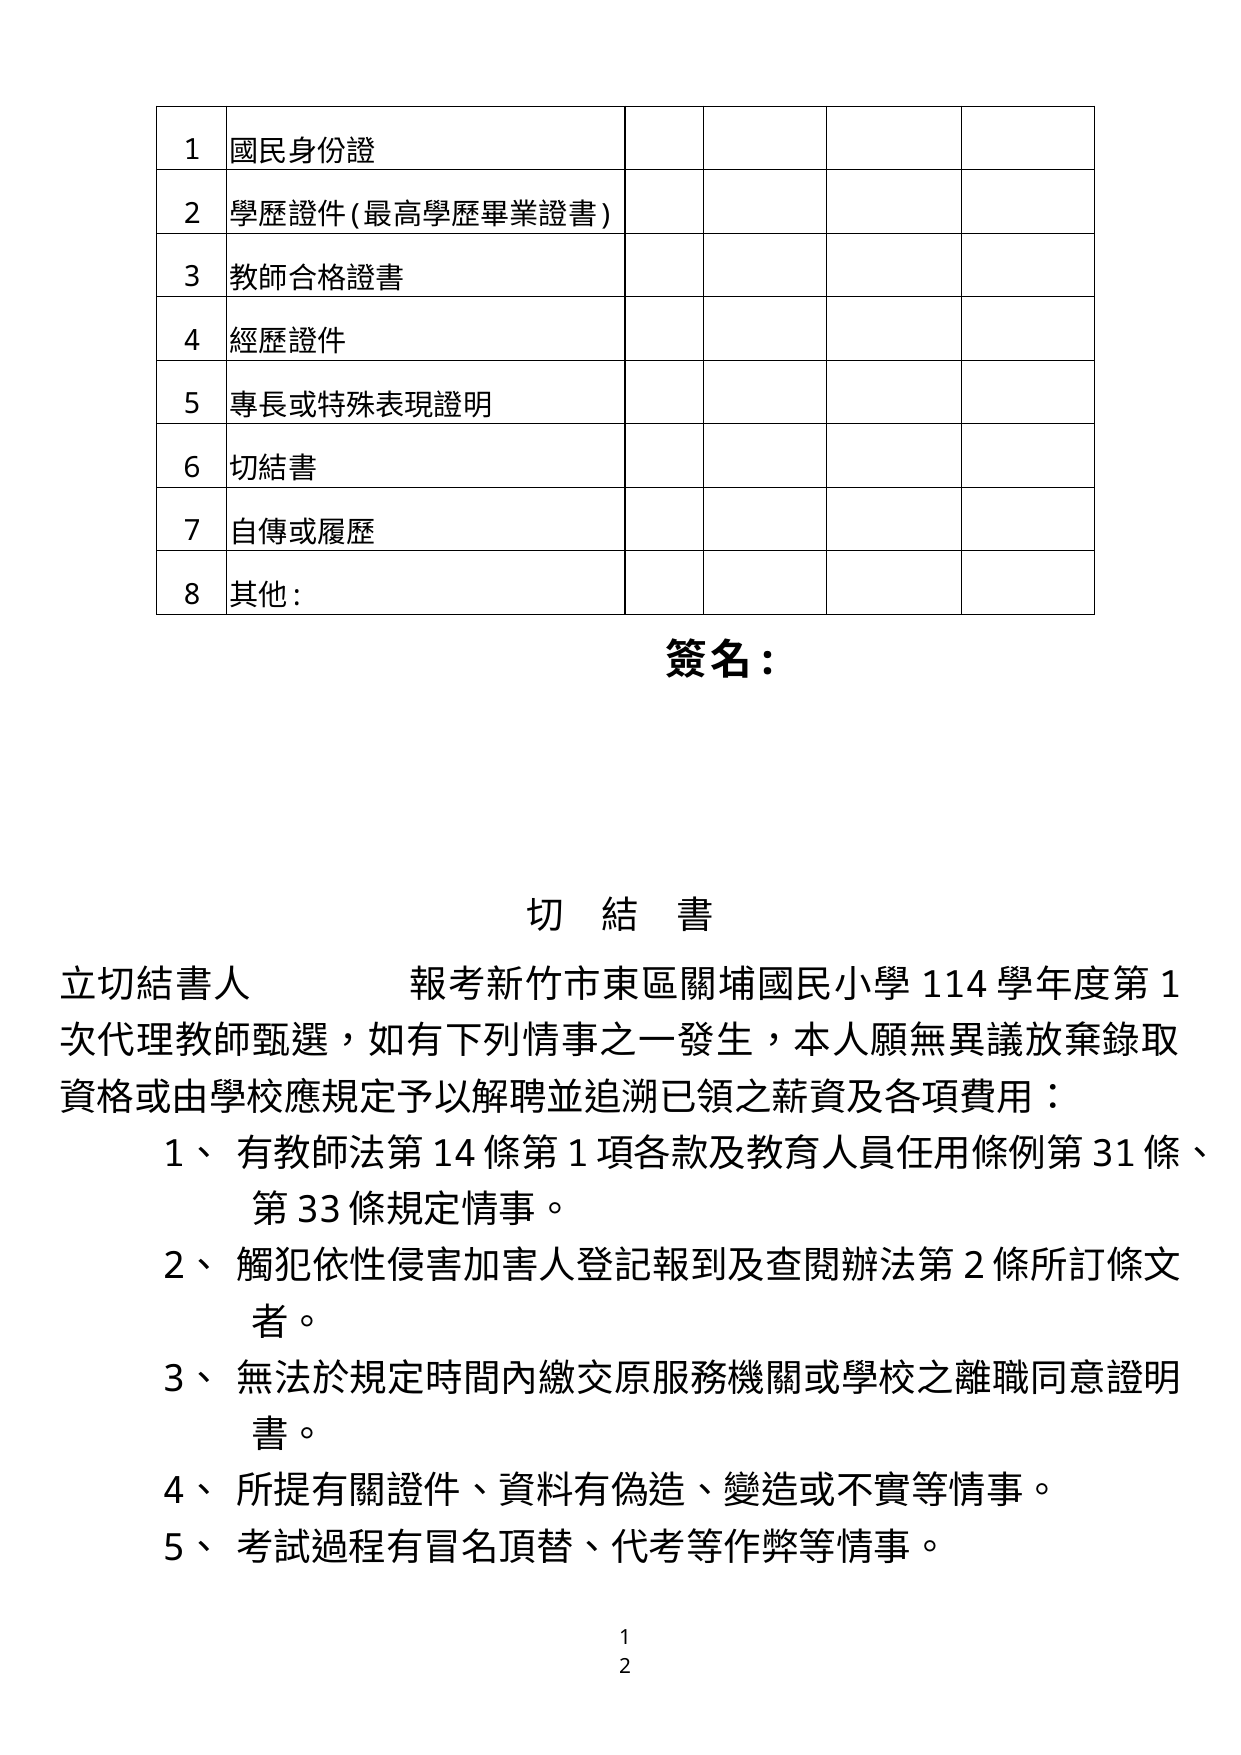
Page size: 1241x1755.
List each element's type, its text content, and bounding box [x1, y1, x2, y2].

table_cell [962, 361, 1094, 423]
table_cell [962, 488, 1094, 550]
table_cell [704, 170, 826, 233]
table_cell [626, 424, 703, 487]
table_cell 8 [157, 551, 226, 614]
table_cell [704, 551, 826, 614]
table_cell 學歷證件(最高學歷畢業證書) [227, 170, 624, 233]
table_cell 1 [157, 107, 226, 169]
table_cell [704, 107, 826, 169]
text 切 結 書 [59, 884, 1181, 940]
list 無法於規定時間內繳交原服務機關或學校之離職同意證明書。 [162, 1346, 1181, 1459]
table_cell [704, 234, 826, 296]
table_cell 經歷證件 [227, 297, 624, 360]
table_cell [827, 551, 961, 614]
table_cell [704, 297, 826, 360]
table_cell 2 [157, 170, 226, 233]
table_cell [827, 170, 961, 233]
table_cell [626, 361, 703, 423]
table_cell [827, 361, 961, 423]
table_cell [626, 170, 703, 233]
table_cell [704, 361, 826, 423]
table_cell [962, 107, 1094, 169]
table_cell [626, 551, 703, 614]
table_cell [827, 234, 961, 296]
table_cell 5 [157, 361, 226, 423]
table_cell [962, 551, 1094, 614]
table_cell [962, 234, 1094, 296]
table_cell [827, 424, 961, 487]
table_cell [626, 107, 703, 169]
list 觸犯依性侵害加害人登記報到及查閱辦法第2條所訂條文者。 [162, 1234, 1181, 1346]
table_cell 3 [157, 234, 226, 296]
table_cell [626, 234, 703, 296]
table_cell [827, 488, 961, 550]
table_cell 切結書 [227, 424, 624, 487]
table_cell 國民身份證 [227, 107, 624, 169]
table_cell [962, 170, 1094, 233]
table_cell [827, 107, 961, 169]
list 所提有關證件、資料有偽造、變造或不實等情事。 [162, 1459, 1181, 1515]
list 有教師法第14條第1項各款及教育人員任用條例第31條、第33條規定情事。 [162, 1121, 1181, 1234]
table_cell [704, 488, 826, 550]
table_cell 6 [157, 424, 226, 487]
table_cell 7 [157, 488, 226, 550]
table_cell 專長或特殊表現證明 [227, 361, 624, 423]
table_cell 4 [157, 297, 226, 360]
table_cell 其他: [227, 551, 624, 614]
table_cell [704, 424, 826, 487]
table_cell [626, 488, 703, 550]
table_cell [962, 424, 1094, 487]
table_cell [827, 297, 961, 360]
text 立切結書人 報考新竹市東區關埔國民小學114學年度第1次代理教師甄選，如有下列情事之一發生，本人願無異議放棄錄取資格或由學校應規定予以解聘並追溯已領之薪資及各項費用： [59, 952, 1181, 1121]
table_cell [626, 297, 703, 360]
table_cell 教師合格證書 [227, 234, 624, 296]
text 簽名: [59, 615, 1181, 677]
list 考試過程有冒名頂替、代考等作弊等情事。 [162, 1515, 1181, 1571]
table_cell [962, 297, 1094, 360]
table_cell 自傳或履歷 [227, 488, 624, 550]
